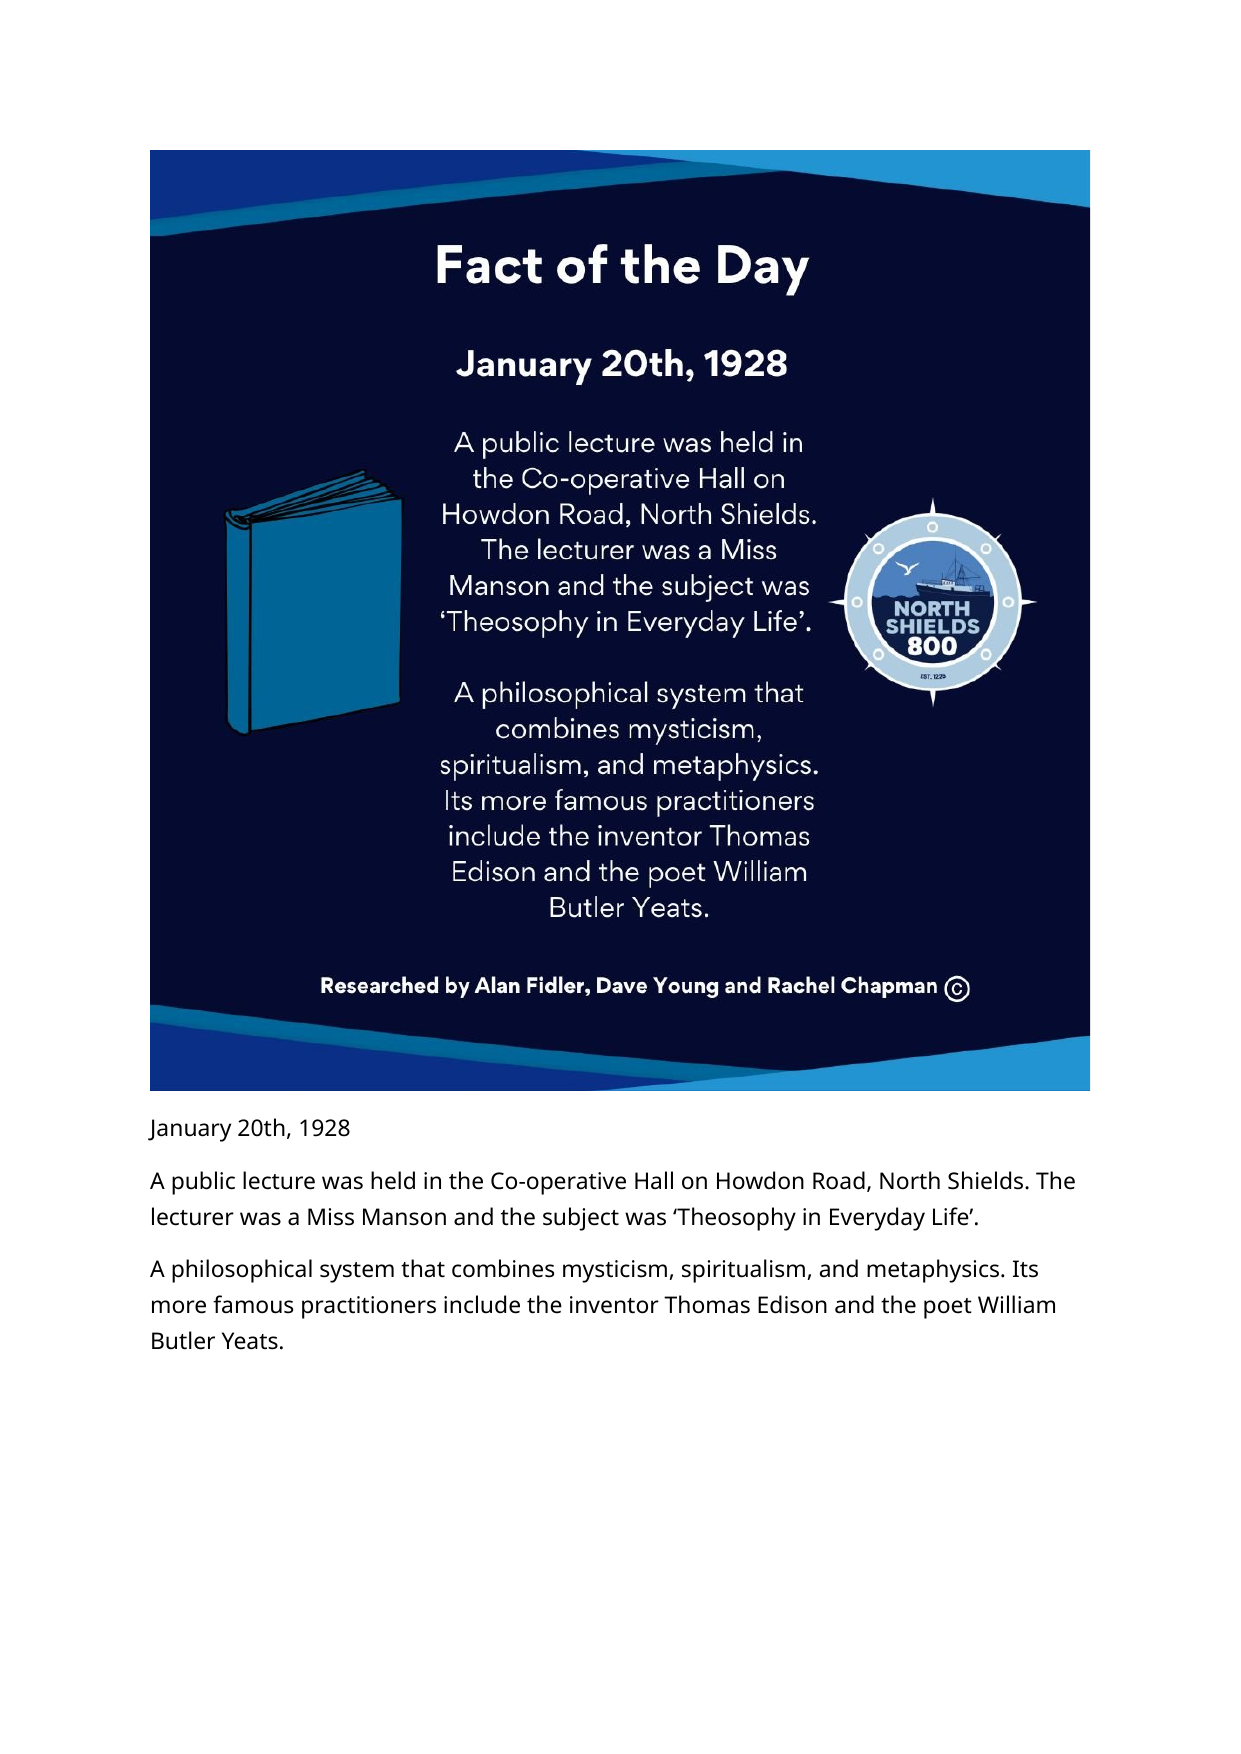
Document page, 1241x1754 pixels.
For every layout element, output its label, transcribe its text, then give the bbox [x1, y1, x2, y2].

text A public lecture was held in the Co-operative Hall on Howdon Road, North Shields. The lecturer was a Miss Manson and the subject was ‘Theosophy in Everyday Life’. [150, 1164, 1090, 1232]
text A philosophical system that combines mysticism, spiritualism, and metaphysics. Its more famous practitioners include the inventor Thomas Edison and the poet William Butler Yeats. [150, 1253, 1090, 1356]
text January 20th, 1928 [150, 1112, 1090, 1143]
